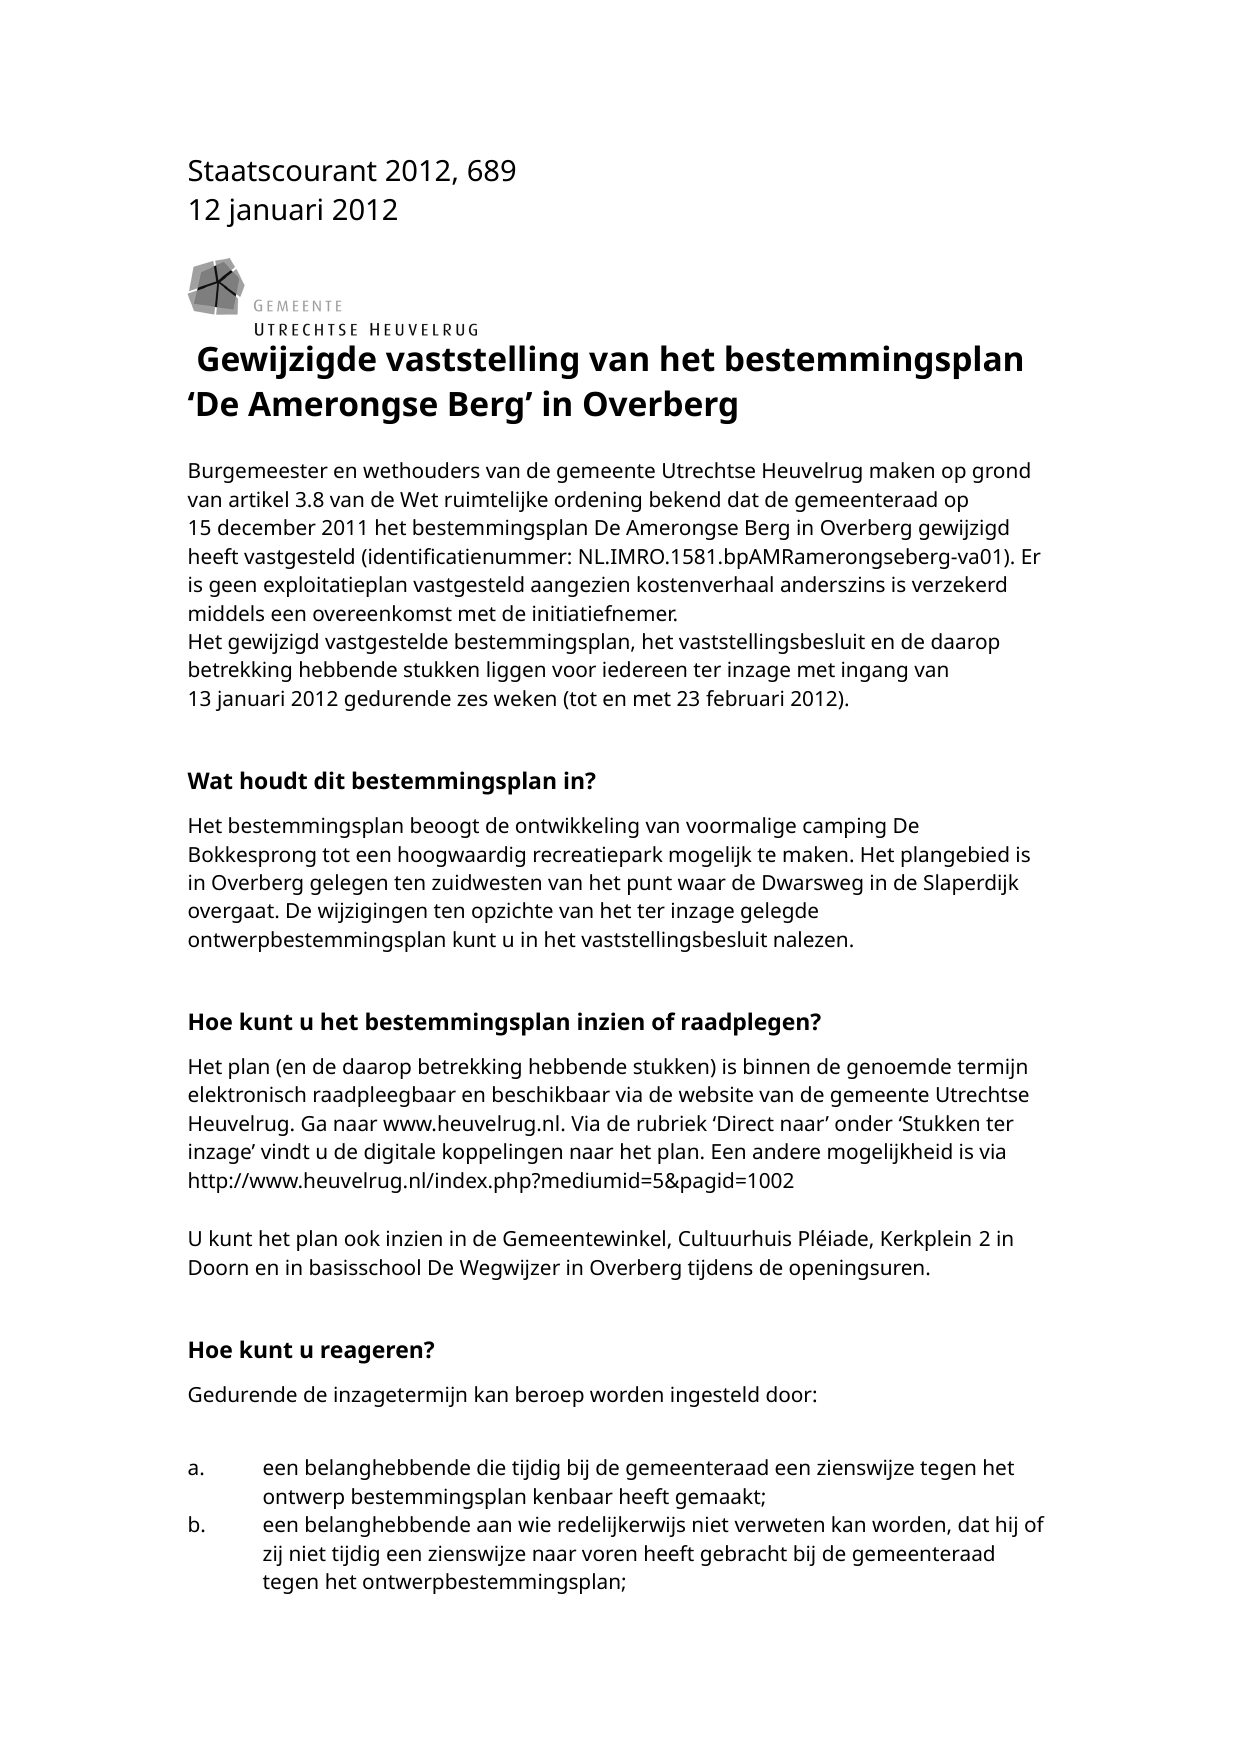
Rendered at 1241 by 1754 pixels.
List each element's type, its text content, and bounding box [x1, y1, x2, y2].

text Het gewijzigd vastgestelde bestemmingsplan, het vaststellingsbesluit en de daarop betrekking hebbende stukken liggen voor iedereen ter inzage met ingang van 13 januari 2012 gedurende zes weken (tot en met 23 februari 2012). [187, 627, 1053, 712]
subtitle Wat houdt dit bestemmingsplan in? [187, 765, 1053, 796]
subtitle Hoe kunt u reageren? [187, 1334, 1053, 1365]
text Het plan (en de daarop betrekking hebbende stukken) is binnen de genoemde termijn elektronisch raadpleegbaar en beschikbaar via de website van de gemeente Utrechtse Heuvelrug. Ga naar www.heuvelrug.nl. Via de rubriek ‘Direct naar’ onder ‘Stukken ter inzage’ vindt u de digitale koppelingen naar het plan. Een andere mogelijkheid is via http://www.heuvelrug.nl/index.php?mediumid=5&pagid=1002 [187, 1052, 1053, 1194]
list een belanghebbende aan wie redelijkerwijs niet verweten kan worden, dat hij of zij niet tijdig een zienswijze naar voren heeft gebracht bij de gemeenteraad tegen het ontwerpbestemmingsplan; [187, 1510, 1053, 1596]
text Burgemeester en wethouders van de gemeente Utrechtse Heuvelrug maken op grond van artikel 3.8 van de Wet ruimtelijke ordening bekend dat de gemeenteraad op 15 december 2011 het bestemmingsplan De Amerongse Berg in Overberg gewijzigd heeft vastgesteld (identificatienummer: NL.IMRO.1581.bpAMRamerongseberg-va01). Er is geen exploitatieplan vastgesteld aangezien kostenverhaal anderszins is verzekerd middels een overeenkomst met de initiatiefnemer. [187, 457, 1053, 627]
list een belanghebbende die tijdig bij de gemeenteraad een zienswijze tegen het ontwerp bestemmingsplan kenbaar heeft gemaakt; [187, 1453, 1053, 1510]
text 12 januari 2012 [187, 190, 1053, 229]
picture [187, 258, 477, 336]
text Gedurende de inzagetermijn kan beroep worden ingesteld door: [187, 1380, 1053, 1408]
text Staatscourant 2012, 689 [187, 150, 1053, 190]
text U kunt het plan ook inzien in de Gemeentewinkel, Cultuurhuis Pléiade, Kerkplein 2 in Doorn en in basisschool De Wegwijzer in Overberg tijdens de openingsuren. [187, 1224, 1053, 1281]
text Het bestemmingsplan beoogt de ontwikkeling van voormalige camping De Bokkesprong tot een hoogwaardig recreatiepark mogelijk te maken. Het plangebied is in Overberg gelegen ten zuidwesten van het punt waar de Dwarsweg in de Slaperdijk overgaat. De wijzigingen ten opzichte van het ter inzage gelegde ontwerpbestemmingsplan kunt u in het vaststellingsbesluit nalezen. [187, 811, 1053, 953]
subtitle Gewijzigde vaststelling van het bestemmingsplan ‘De Amerongse Berg’ in Overberg [187, 271, 1053, 427]
subtitle Hoe kunt u het bestemmingsplan inzien of raadplegen? [187, 1006, 1053, 1037]
